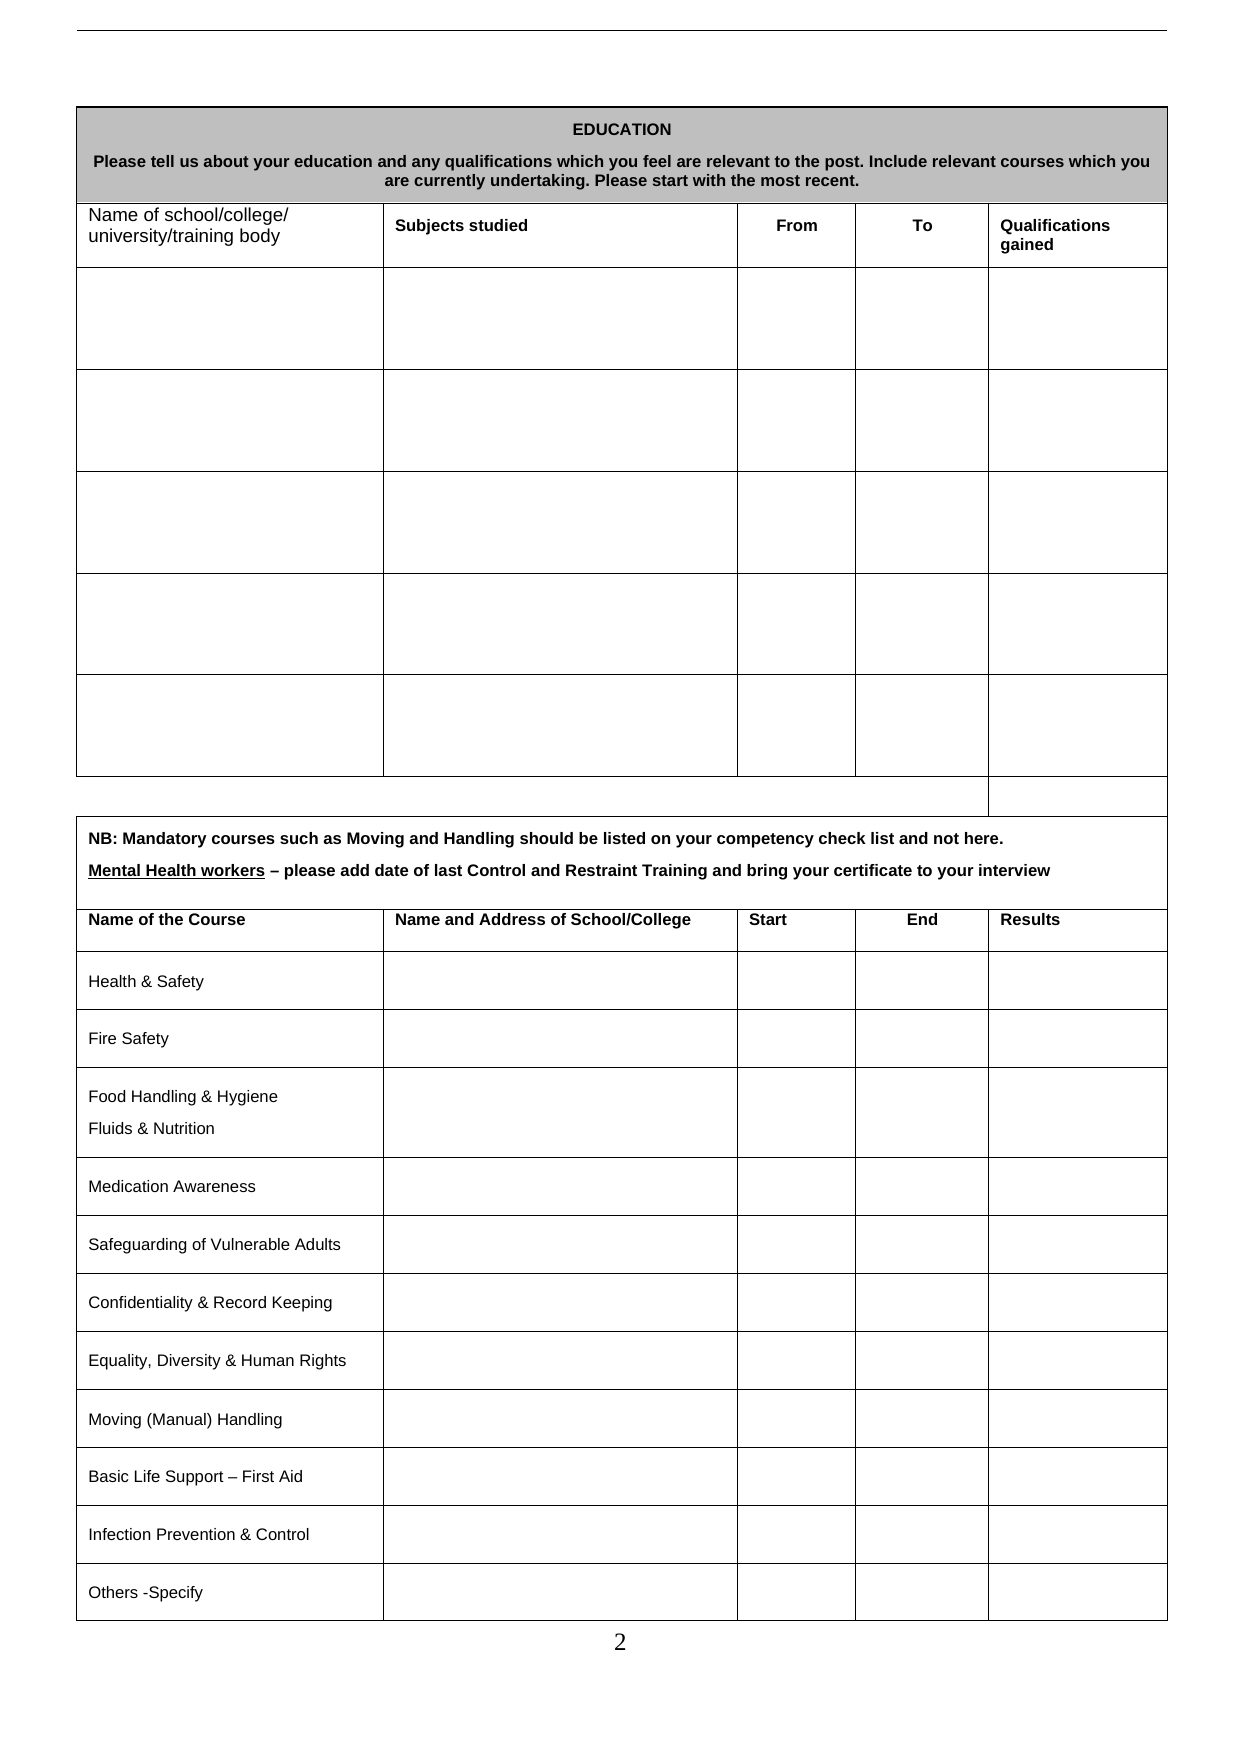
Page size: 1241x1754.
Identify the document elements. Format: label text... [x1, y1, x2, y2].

table_cell [989, 1010, 1167, 1067]
table_cell Infection Prevention & Control [77, 1506, 383, 1562]
table_cell From [738, 204, 855, 267]
table_cell [738, 1158, 855, 1214]
table_cell [384, 675, 737, 776]
table_cell Food Handling & Hygiene Fluids & Nutrition [77, 1068, 383, 1157]
table_cell [77, 472, 383, 572]
table_cell [989, 370, 1167, 471]
table_cell Name and Address of School/College [384, 910, 737, 951]
table_cell Start [738, 910, 855, 951]
table_cell [384, 1506, 737, 1562]
table_cell Health & Safety [77, 952, 383, 1009]
table_cell [738, 268, 855, 369]
table_cell Subjects studied [384, 204, 737, 267]
table_cell [738, 1448, 855, 1505]
table_cell Medication Awareness [77, 1158, 383, 1214]
table_cell Basic Life Support – First Aid [77, 1448, 383, 1505]
table_cell Others -Specify [77, 1564, 383, 1620]
table_cell [738, 370, 855, 471]
table_cell [384, 1274, 737, 1331]
table_cell [77, 675, 383, 776]
table_cell [989, 952, 1167, 1009]
table_cell [384, 1390, 737, 1447]
table_cell [384, 1564, 737, 1620]
table_cell Results [989, 910, 1167, 951]
table_cell [384, 1068, 737, 1157]
table_cell [384, 370, 737, 471]
table_cell [384, 1158, 737, 1214]
table_cell [856, 1068, 988, 1157]
table_cell [856, 1448, 988, 1505]
table_cell [989, 472, 1167, 572]
table_cell [738, 1390, 855, 1447]
table_cell [77, 370, 383, 471]
table_cell [989, 574, 1167, 674]
table_cell [989, 1506, 1167, 1562]
table_cell To [856, 204, 988, 267]
table_cell [856, 268, 988, 369]
table_cell [738, 952, 855, 1009]
table_cell Fire Safety [77, 1010, 383, 1067]
table_cell [77, 574, 383, 674]
table_cell Name of school/college/ university/training body [77, 204, 383, 267]
table_cell [738, 472, 855, 572]
table_cell [989, 1332, 1167, 1389]
table_cell [77, 777, 988, 816]
table_cell [384, 952, 737, 1009]
table_cell [77, 268, 383, 369]
table_cell [989, 1216, 1167, 1273]
table_cell [738, 1216, 855, 1273]
table_cell [856, 574, 988, 674]
table_cell [856, 1506, 988, 1562]
table_cell [989, 675, 1167, 776]
table_cell [384, 472, 737, 572]
table_cell [738, 1506, 855, 1562]
table_cell [384, 1010, 737, 1067]
table_cell [856, 1564, 988, 1620]
table_cell [738, 1010, 855, 1067]
table_cell [989, 1448, 1167, 1505]
table_cell [989, 777, 1167, 816]
table_cell [989, 268, 1167, 369]
table_cell [989, 1390, 1167, 1447]
table_cell [384, 1216, 737, 1273]
table_cell [384, 1332, 737, 1389]
table_cell [738, 574, 855, 674]
table_cell Name of the Course [77, 910, 383, 951]
table_cell [856, 1390, 988, 1447]
table_cell [384, 268, 737, 369]
table_cell [384, 1448, 737, 1505]
table_cell EDUCATION Please tell us about your education and any qualifications which you feel are relevant to the post. Include relevant courses which you are currently undertaking. Please start with the most recent. [77, 108, 1167, 202]
table_cell [989, 1274, 1167, 1331]
table_cell [856, 1332, 988, 1389]
table_cell [989, 1068, 1167, 1157]
table_cell Moving (Manual) Handling [77, 1390, 383, 1447]
table_cell [856, 370, 988, 471]
table_cell [738, 1068, 855, 1157]
table_cell Safeguarding of Vulnerable Adults [77, 1216, 383, 1273]
table_cell [856, 675, 988, 776]
table_cell Qualifications gained [989, 204, 1167, 267]
table_cell [856, 1216, 988, 1273]
table_cell Confidentiality & Record Keeping [77, 1274, 383, 1331]
table_cell [738, 1332, 855, 1389]
table_cell [989, 1564, 1167, 1620]
table_cell [989, 1158, 1167, 1214]
table_cell [738, 675, 855, 776]
table_cell [856, 1274, 988, 1331]
table_cell [738, 1274, 855, 1331]
table_cell End [856, 910, 988, 951]
table_cell [738, 1564, 855, 1620]
table_cell [856, 952, 988, 1009]
table_cell [77, 31, 1167, 106]
table_cell NB: Mandatory courses such as Moving and Handling should be listed on your competency check list and not here. Mental Health workers – please add date of last Control and Restraint Training and bring your certificate to your interview [77, 817, 1167, 909]
table_cell [856, 1158, 988, 1214]
table_cell Equality, Diversity & Human Rights [77, 1332, 383, 1389]
table_cell [384, 574, 737, 674]
table_cell [856, 472, 988, 572]
table_cell [856, 1010, 988, 1067]
